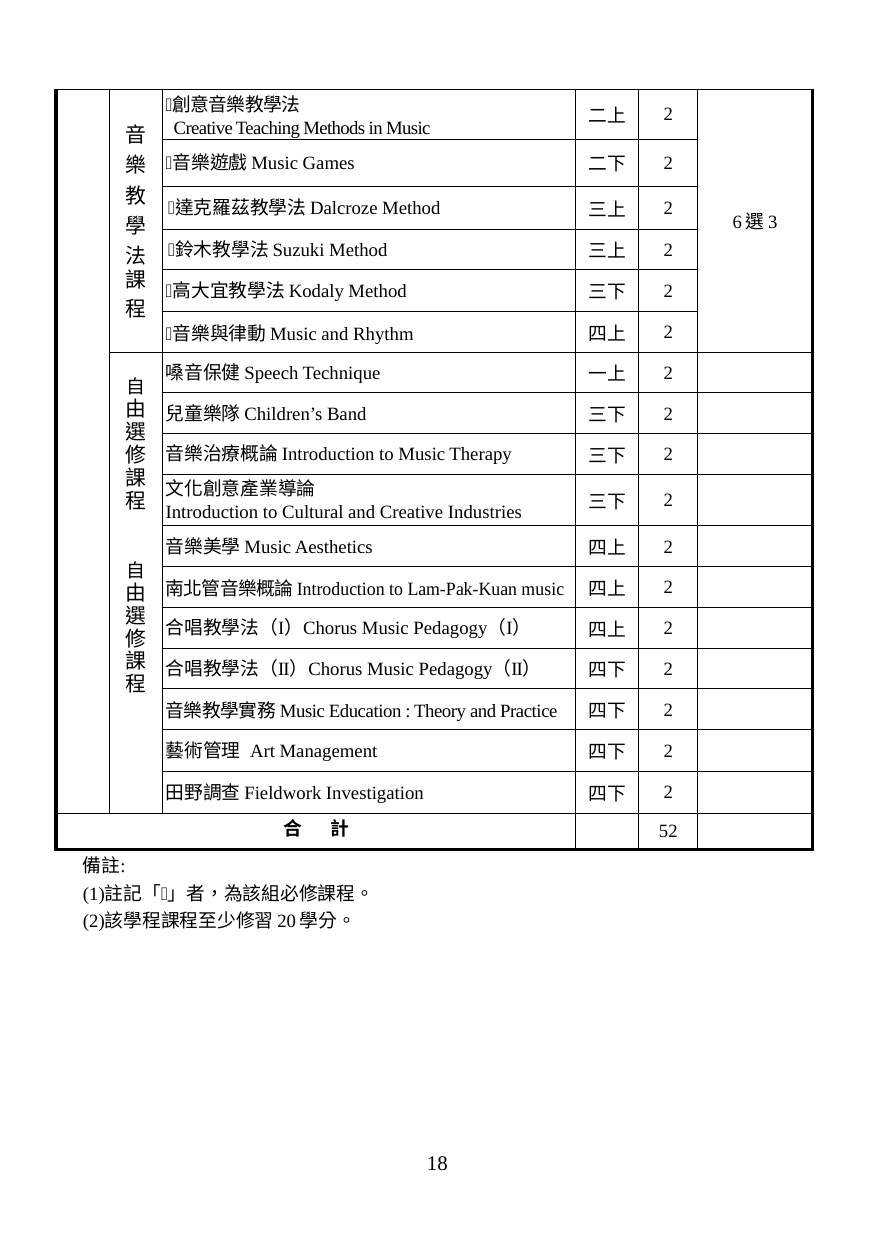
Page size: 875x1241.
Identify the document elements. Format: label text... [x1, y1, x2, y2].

table_cell [58, 90, 109, 813]
table_cell 合唱教學法（II）Chorus Music Pedagogy（II） [163, 649, 575, 688]
table_cell 音樂美學Music Aesthetics [163, 526, 575, 566]
table_cell 合 計 [58, 814, 575, 848]
table_cell 2 [639, 230, 697, 269]
table_cell [698, 772, 811, 813]
table_cell 2 [639, 270, 697, 311]
table_cell 三下 [576, 393, 638, 433]
table_cell 音樂與律動Music and Rhythm [163, 312, 575, 352]
table_cell 三下 [576, 475, 638, 525]
table_cell 2 [639, 312, 697, 352]
table_cell 2 [639, 353, 697, 392]
table_cell 四下 [576, 772, 638, 813]
table_cell [698, 353, 811, 392]
table_cell 文化創意產業導論 Introduction to Cultural and Creative Industries [163, 475, 575, 525]
table_cell 2 [639, 90, 697, 138]
table_cell 四上 [576, 312, 638, 352]
table_cell 二上 [576, 90, 638, 138]
table_cell [698, 393, 811, 433]
table_cell 四上 [576, 608, 638, 648]
table_cell 達克羅茲教學法Dalcroze Method [163, 187, 575, 229]
table_cell 合唱教學法（I）Chorus Music Pedagogy（I） [163, 608, 575, 648]
table_cell 2 [639, 689, 697, 729]
table_cell 2 [639, 730, 697, 771]
table_cell 三上 [576, 187, 638, 229]
table_cell 二下 [576, 140, 638, 186]
table_cell [698, 649, 811, 688]
table_cell [698, 526, 811, 566]
text (1)註記「」者，為該組必修課程。 [83, 878, 791, 906]
table_cell 52 [639, 814, 697, 848]
table_cell [698, 567, 811, 607]
table_cell 2 [639, 187, 697, 229]
table_cell 2 [639, 475, 697, 525]
table_cell 音樂教學實務Music Education : Theory and Practice [163, 689, 575, 729]
table_cell 鈴木教學法Suzuki Method [163, 230, 575, 269]
table_cell 四下 [576, 730, 638, 771]
table_cell 2 [639, 140, 697, 186]
table_cell 音樂遊戲Music Games [163, 140, 575, 186]
table_cell 田野調查Fieldwork Investigation [163, 772, 575, 813]
table_cell [698, 689, 811, 729]
table_cell 嗓音保健Speech Technique [163, 353, 575, 392]
table_cell 音 樂 教 學 法 課 程 [110, 90, 162, 352]
table_cell 2 [639, 567, 697, 607]
table_cell 創意音樂教學法 Creative Teaching Methods in Music [163, 90, 575, 138]
table_cell 四下 [576, 689, 638, 729]
table_cell [698, 814, 811, 848]
table_cell 2 [639, 434, 697, 474]
table_cell 音樂治療概論Introduction to Music Therapy [163, 434, 575, 474]
table_cell 2 [639, 393, 697, 433]
table_cell 2 [639, 649, 697, 688]
table_cell 高大宜教學法Kodaly Method [163, 270, 575, 311]
table_cell 2 [639, 608, 697, 648]
table_cell 6選3 [698, 90, 811, 352]
table_cell 兒童樂隊Children’s Band [163, 393, 575, 433]
table_cell 藝術管理 Art Management [163, 730, 575, 771]
text (2)該學程課程至少修習20學分。 [83, 906, 791, 933]
table_cell [698, 434, 811, 474]
table_cell 三上 [576, 230, 638, 269]
table_cell 四下 [576, 649, 638, 688]
table_cell 一上 [576, 353, 638, 392]
table_cell 南北管音樂概論Introduction to Lam-Pak-Kuan music [163, 567, 575, 607]
table_cell [698, 475, 811, 525]
table_cell 四上 [576, 526, 638, 566]
table_cell [698, 730, 811, 771]
table_cell 2 [639, 526, 697, 566]
table_cell 2 [639, 772, 697, 813]
table_cell 四上 [576, 567, 638, 607]
text 備註: [83, 851, 791, 878]
table_cell [576, 814, 638, 848]
table_cell 自 由 選 修 課 程 自 由 選 修 課 程 [110, 353, 162, 813]
table_cell 三下 [576, 270, 638, 311]
table_cell 三下 [576, 434, 638, 474]
table_cell [698, 608, 811, 648]
